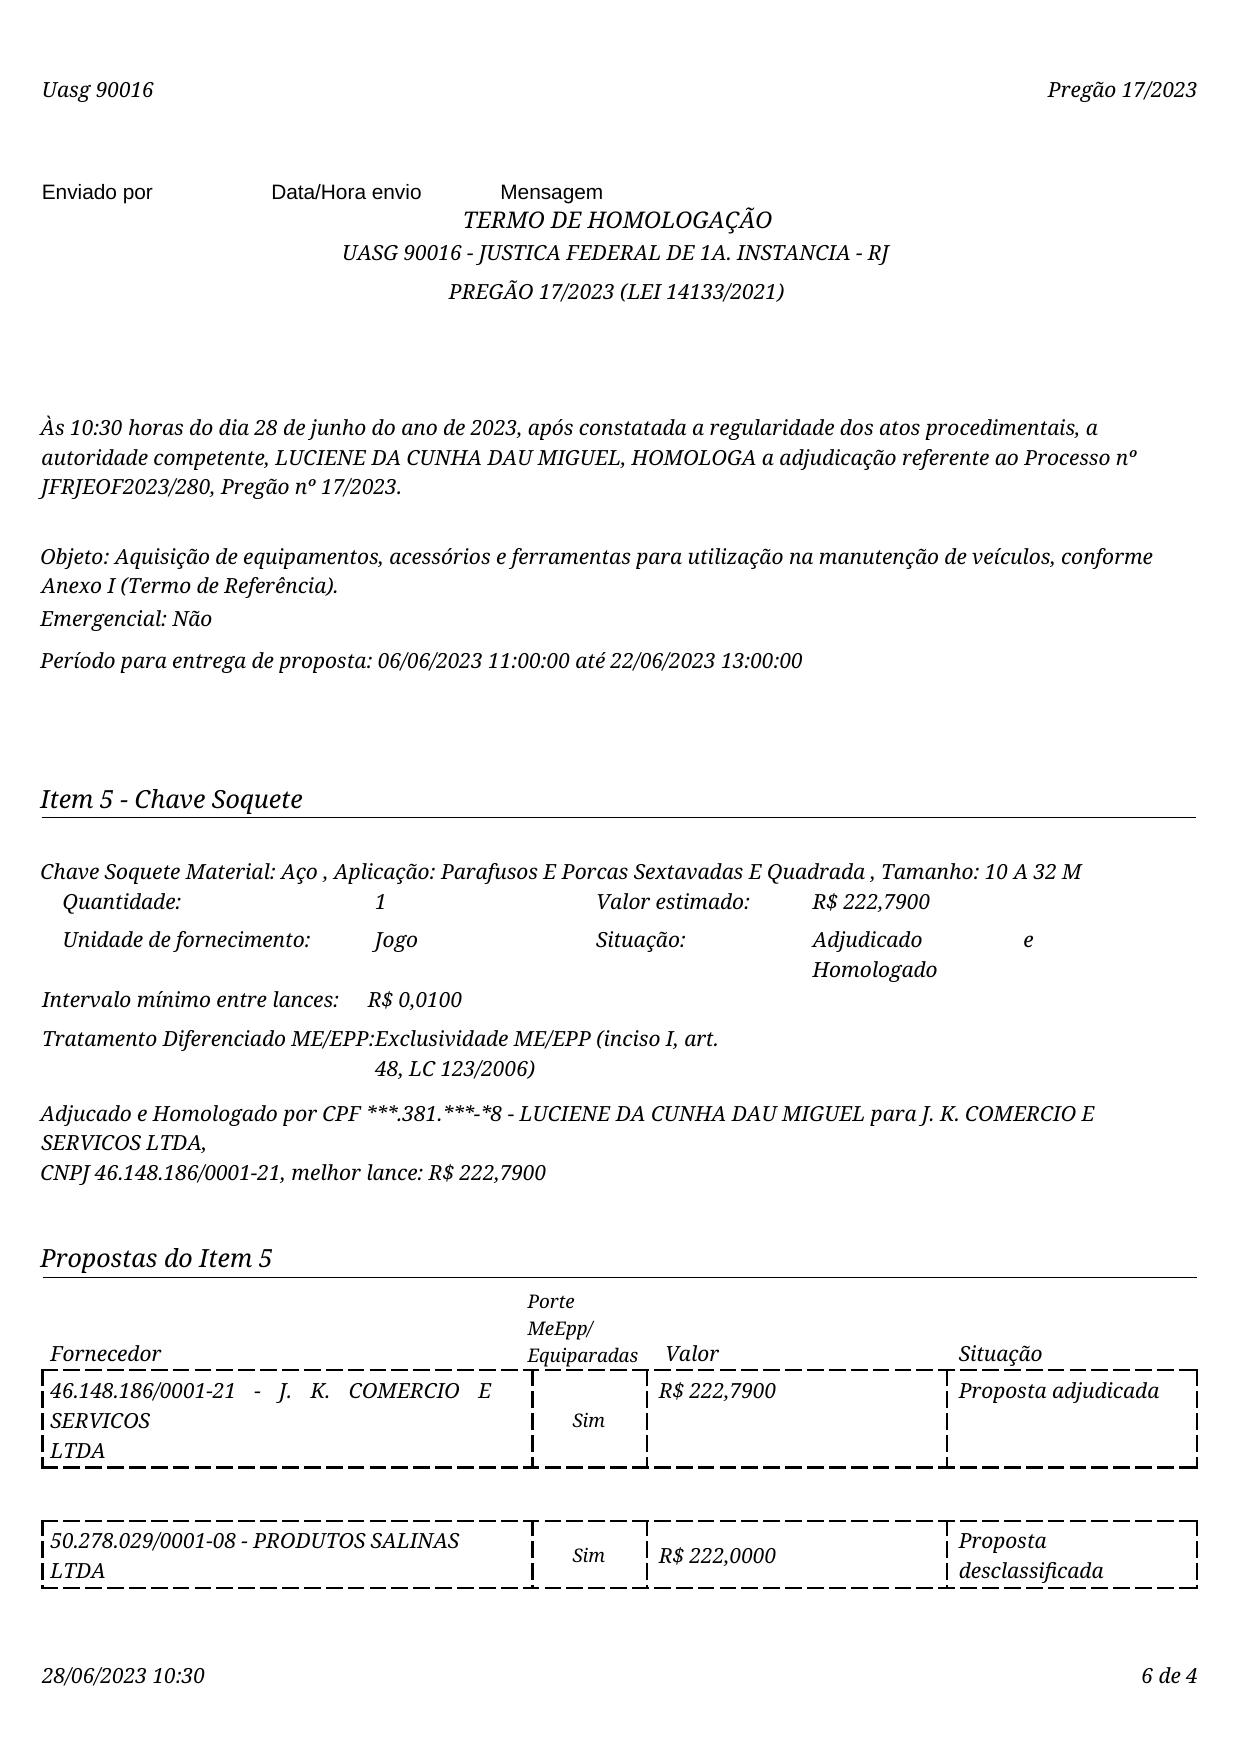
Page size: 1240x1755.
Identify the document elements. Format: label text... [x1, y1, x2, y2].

text Item 5 - Chave Soquete [40, 782, 1200, 816]
text Propostas do Item 5 [40, 1241, 1200, 1275]
text Adjucado e Homologado por CPF ***.381.***-*8 - LUCIENE DA CUNHA DAU MIGUEL para J. K. COMERCIO E SERVICOS LTDA, [40, 1099, 1200, 1157]
table_cell Proposta adjudicada [947, 1369, 1197, 1466]
table_header Valor estimado: Situação: [596, 887, 812, 985]
text UASG 90016 - JUSTICA FEDERAL DE 1A. INSTANCIA - RJ [42, 238, 1192, 267]
text CNPJ 46.148.186/0001-21, melhor lance: R$ 222,7900 [40, 1158, 1200, 1187]
text TERMO DE HOMOLOGAÇÃO [42, 204, 1196, 235]
text Às 10:30 horas do dia 28 de junho do ano de 2023, após constatada a regularidade dos atos procedimentais, a autoridade competente, LUCIENE DA CUNHA DAU MIGUEL, HOMOLOGA a adjudicação referente ao Processo nº JFRJEOF2023/280, Pregão nº 17/2023. [40, 413, 1200, 500]
table_header Valor [647, 1278, 947, 1369]
table_cell [647, 1466, 947, 1519]
text Intervalo mínimo entre lances: R$ 0,0100 [42, 985, 1200, 1013]
table_header R$ 222,7900 Adjudicado e Homologado [813, 887, 1036, 985]
text Período para entrega de proposta: 06/06/2023 11:00:00 até 22/06/2023 13:00:00 [40, 646, 1200, 675]
table_cell [500, 1369, 532, 1466]
table_header Situação [947, 1278, 1197, 1369]
table_cell Sim [533, 1369, 647, 1466]
table_cell R$ 222,0000 [647, 1520, 947, 1587]
table_header Fornecedor [43, 1278, 500, 1369]
text 48, LC 123/2006) [375, 1054, 1200, 1082]
text Objeto: Aquisição de equipamentos, acessórios e ferramentas para utilização na manutenção de veículos, conforme Anexo I (Termo de Referência). [40, 542, 1200, 600]
table_cell [500, 1466, 647, 1519]
text Chave Soquete Material: Aço , Aplicação: Parafusos E Porcas Sextavadas E Quadrada , Tamanho: 10 A 32 M [40, 857, 1200, 885]
table_cell 46.148.186/0001-21 - J. K. COMERCIO E SERVICOS LTDA [43, 1369, 500, 1466]
table_cell 50.278.029/0001-08 - PRODUTOS SALINAS LTDA [43, 1520, 500, 1587]
table_header Porte MeEpp/ Equiparadas [500, 1278, 647, 1369]
table_cell [947, 1466, 1197, 1519]
table_cell Proposta desclassificada [947, 1520, 1197, 1587]
text PREGÃO 17/2023 (LEI 14133/2021) [42, 277, 1194, 305]
table_cell R$ 222,7900 [647, 1369, 947, 1466]
table_cell [43, 1466, 500, 1519]
table_cell Sim [533, 1520, 647, 1587]
table_header Quantidade: Unidade de fornecimento: [63, 887, 375, 985]
text Emergencial: Não [40, 604, 1200, 633]
text Tratamento Diferenciado ME/EPP: Exclusividade ME/EPP (inciso I, art. [42, 1024, 1200, 1052]
table_header 1 Jogo [375, 887, 596, 985]
table_cell [500, 1520, 532, 1587]
